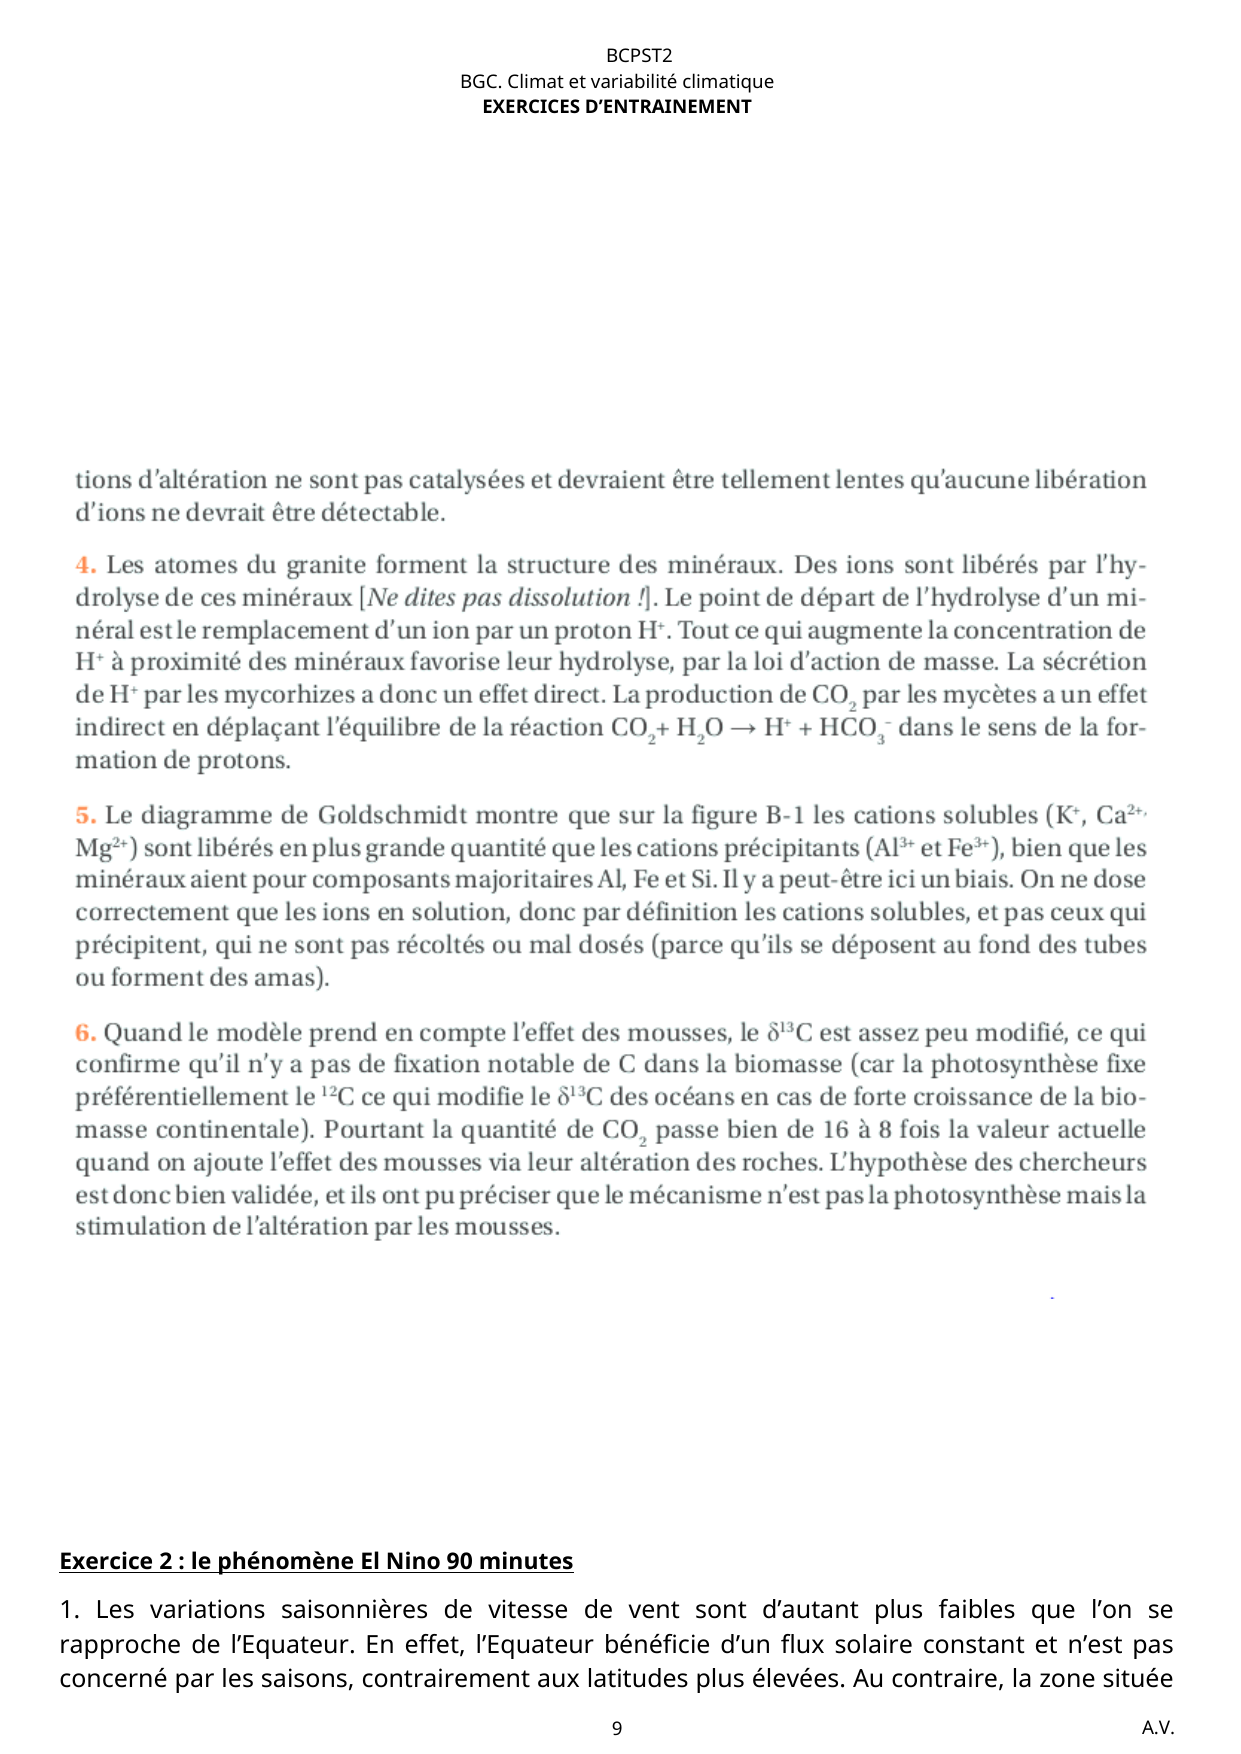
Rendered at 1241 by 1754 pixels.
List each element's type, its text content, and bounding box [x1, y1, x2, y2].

subtitle Exercice 3 : l’effet du changement climatique sur les relations interspécifiques 30 minutes [59, 466, 1175, 1299]
subtitle Exercice 2 : le phénomène El Nino 90 minutes [59, 1545, 1175, 1577]
text 1. Les variations saisonnières de vitesse de vent sont d’autant plus faibles que l’on se rapproche de l’Equateur. En effet, l’Equateur bénéficie d’un flux solaire constant et n’est pas concerné par les saisons, contrairement aux latitudes plus élevées. Au contraire, la zone située [59, 1592, 1175, 1694]
